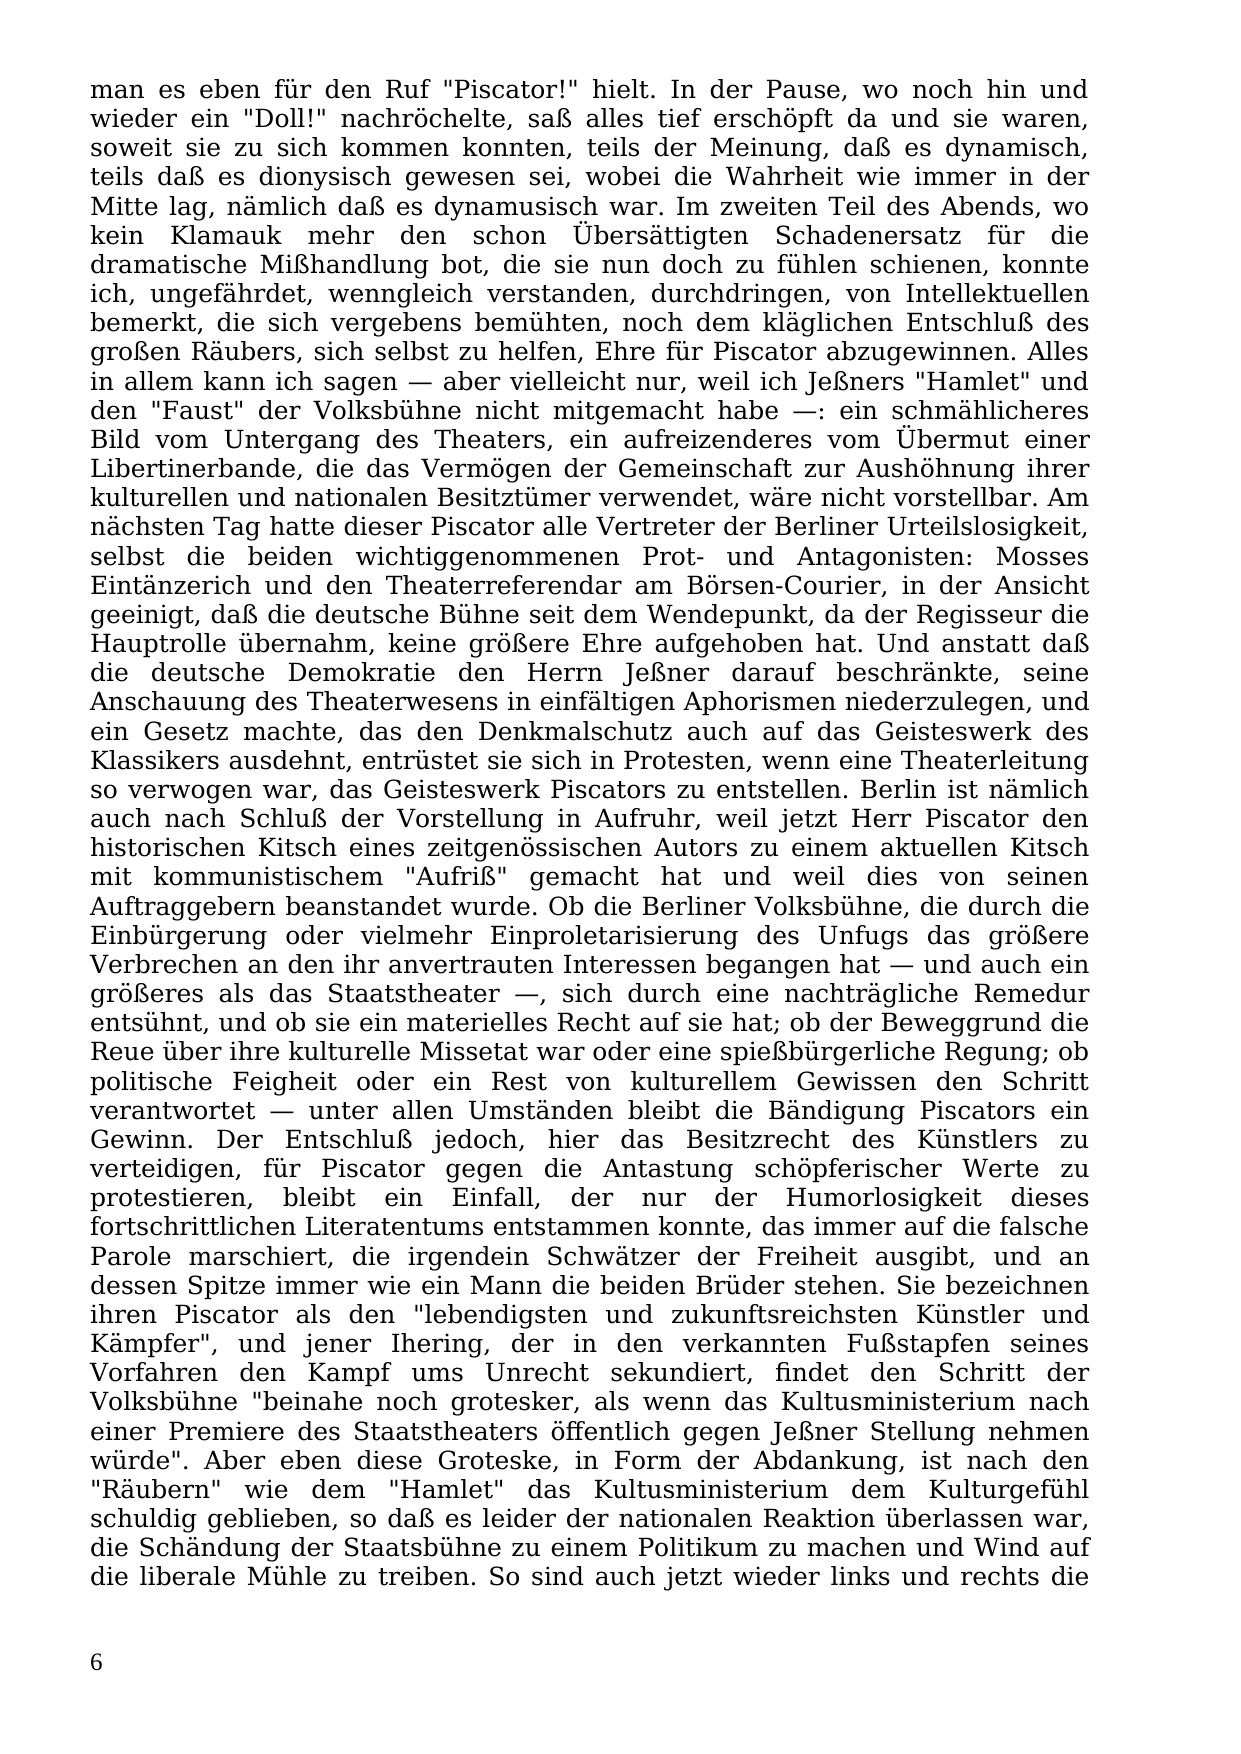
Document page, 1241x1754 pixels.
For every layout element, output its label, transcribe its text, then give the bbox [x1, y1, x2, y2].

text man es eben für den Ruf "Piscator!" hielt. In der Pause, wo noch hin und wieder ein "Doll!" nachröchelte, saß alles tief erschöpft da und sie waren, soweit sie zu sich kommen konnten, teils der Meinung, daß es dynamisch, teils daß es dionysisch gewesen sei, wobei die Wahrheit wie immer in der Mitte lag, nämlich daß es dynamusisch war. Im zweiten Teil des Abends, wo kein Klamauk mehr den schon Übersättigten Schadenersatz für die dramatische Mißhandlung bot, die sie nun doch zu fühlen schienen, konnte ich, ungefährdet, wenngleich verstanden, durchdringen, von Intellektuellen bemerkt, die sich vergebens bemühten, noch dem kläglichen Entschluß des großen Räubers, sich selbst zu helfen, Ehre für Piscator abzugewinnen. Alles in allem kann ich sagen — aber vielleicht nur, weil ich Jeßners "Hamlet" und den "Faust" der Volksbühne nicht mitgemacht habe —: ein schmählicheres Bild vom Untergang des Theaters, ein aufreizenderes vom Übermut einer Libertinerbande, die das Vermögen der Gemeinschaft zur Aushöhnung ihrer kulturellen und nationalen Besitztümer verwendet, wäre nicht vorstellbar. Am nächsten Tag hatte dieser Piscator alle Vertreter der Berliner Urteilslosigkeit, selbst die beiden wichtiggenommenen Prot- und Antagonisten: Mosses Eintänzerich und den Theaterreferendar am Börsen-Courier, in der Ansicht geeinigt, daß die deutsche Bühne seit dem Wendepunkt, da der Regisseur die Hauptrolle übernahm, keine größere Ehre aufgehoben hat. Und anstatt daß die deutsche Demokratie den Herrn Jeßner darauf beschränkte, seine Anschauung des Theaterwesens in einfältigen Aphorismen niederzulegen, und ein Gesetz machte, das den Denkmalschutz auch auf das Geisteswerk des Klassikers ausdehnt, entrüstet sie sich in Protesten, wenn eine Theaterleitung so verwogen war, das Geisteswerk Piscators zu entstellen. Berlin ist nämlich auch nach Schluß der Vorstellung in Aufruhr, weil jetzt Herr Piscator den historischen Kitsch eines zeitgenössischen Autors zu einem aktuellen Kitsch mit kommunistischem "Aufriß" gemacht hat und weil dies von seinen Auftraggebern beanstandet wurde. Ob die Berliner Volksbühne, die durch die Einbürgerung oder vielmehr Einproletarisierung des Unfugs das größere Verbrechen an den ihr anvertrauten Interessen begangen hat — und auch ein größeres als das Staatstheater —, sich durch eine nachträgliche Remedur entsühnt, und ob sie ein materielles Recht auf sie hat; ob der Beweggrund die Reue über ihre kulturelle Missetat war oder eine spießbürgerliche Regung; ob politische Feigheit oder ein Rest von kulturellem Gewissen den Schritt verantwortet — unter allen Umständen bleibt die Bändigung Piscators ein Gewinn. Der Entschluß jedoch, hier das Besitzrecht des Künstlers zu verteidigen, für Piscator gegen die Antastung schöpferischer Werte zu protestieren, bleibt ein Einfall, der nur der Humorlosigkeit dieses fortschrittlichen Literatentums entstammen konnte, das immer auf die falsche Parole marschiert, die irgendein Schwätzer der Freiheit ausgibt, und an dessen Spitze immer wie ein Mann die beiden Brüder stehen. Sie bezeichnen ihren Piscator als den "lebendigsten und zukunftsreichsten Künstler und Kämpfer", und jener Ihering, der in den verkannten Fußstapfen seines Vorfahren den Kampf ums Unrecht sekundiert, findet den Schritt der Volksbühne "beinahe noch grotesker, als wenn das Kultusministerium nach einer Premiere des Staatstheaters öffentlich gegen Jeßner Stellung nehmen würde". Aber eben diese Groteske, in Form der Abdankung, ist nach den "Räubern" wie dem "Hamlet" das Kultusministerium dem Kulturgefühl schuldig geblieben, so daß es leider der nationalen Reaktion überlassen war, die Schändung der Staatsbühne zu einem Politikum zu machen und Wind auf die liberale Mühle zu treiben. So sind auch jetzt wieder links und rechts die [90, 75, 1091, 1592]
